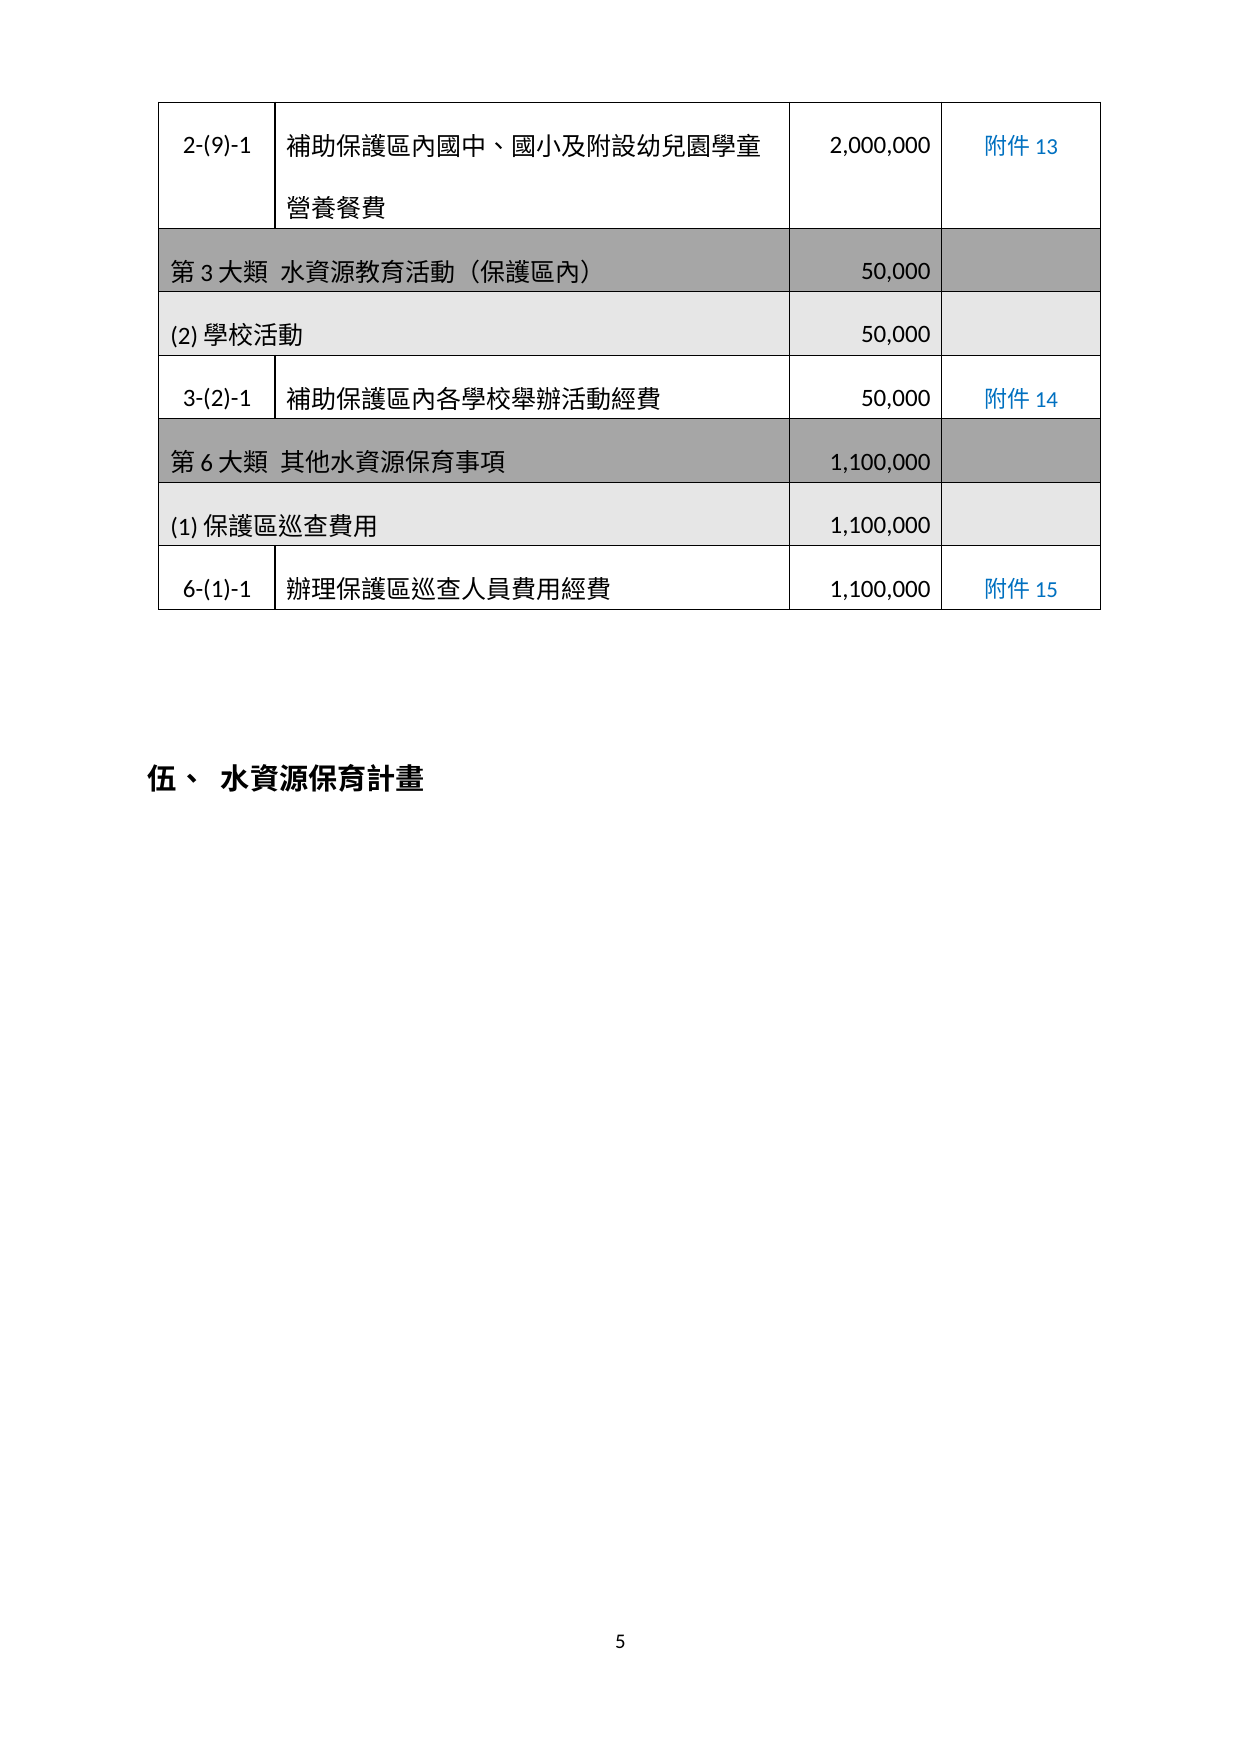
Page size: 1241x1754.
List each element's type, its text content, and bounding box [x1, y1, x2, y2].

table_cell 2,000,000 [790, 103, 941, 228]
table_cell 附件14 [942, 356, 1100, 418]
list 伍、 水資源保育計畫 [148, 735, 1092, 797]
table_cell 6-(1)-1 [159, 546, 274, 609]
table_cell 附件13 [942, 103, 1100, 228]
table_cell [942, 419, 1100, 482]
table_cell 1,100,000 [790, 483, 941, 545]
table_cell 補助保護區內各學校舉辦活動經費 [276, 356, 789, 418]
table_cell 2-(9)-1 [159, 103, 274, 228]
table_cell [942, 292, 1100, 355]
table_cell 50,000 [790, 229, 941, 291]
table_cell 1,100,000 [790, 419, 941, 482]
table_cell (2) 學校活動 [159, 292, 789, 355]
table_cell 附件15 [942, 546, 1100, 609]
table_cell 第3大類 水資源教育活動（保護區內） [159, 229, 789, 291]
table_cell 50,000 [790, 292, 941, 355]
table_cell [942, 483, 1100, 545]
table_cell 辦理保護區巡查人員費用經費 [276, 546, 789, 609]
table_cell (1) 保護區巡查費用 [159, 483, 789, 545]
table_cell 50,000 [790, 356, 941, 418]
table_cell 1,100,000 [790, 546, 941, 609]
table_cell [942, 229, 1100, 291]
table_cell 補助保護區內國中、國小及附設幼兒園學童營養餐費 [276, 103, 789, 228]
table_cell 第6大類 其他水資源保育事項 [159, 419, 789, 482]
table_cell 3-(2)-1 [159, 356, 274, 418]
